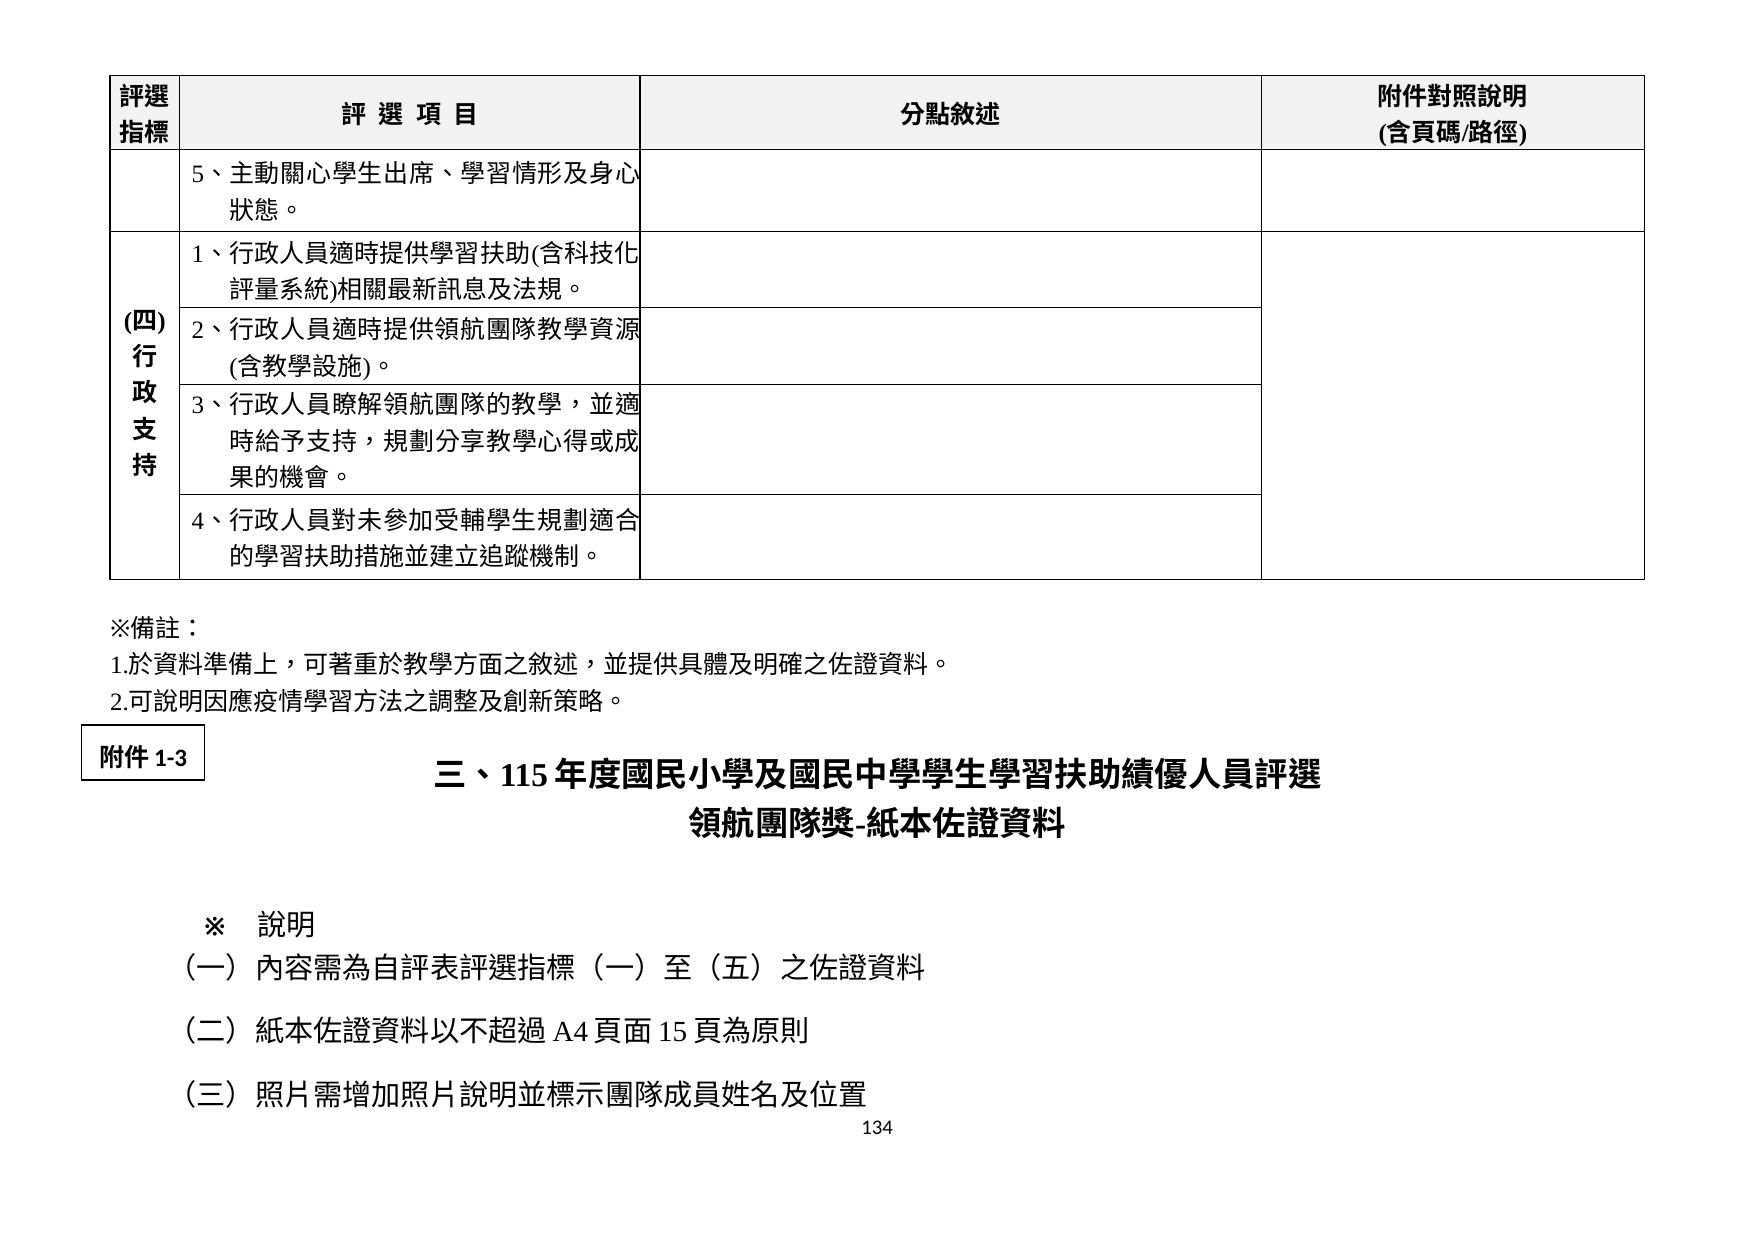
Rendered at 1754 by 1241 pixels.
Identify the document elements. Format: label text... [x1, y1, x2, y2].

list 說明 [157, 902, 1679, 944]
table_header 評 選 項 目 [180, 76, 639, 148]
table_cell 行政人員對未參加受輔學生規劃適合的學習扶助措施並建立追蹤機制。 [180, 495, 639, 579]
table_header 分點敘述 [641, 76, 1261, 148]
table_cell ※備註： 1.於資料準備上，可著重於教學方面之敘述，並提供具體及明確之佐證資料。 2.可說明因應疫情學習方法之調整及創新策略。 [110, 580, 1644, 717]
table_header 附件對照說明 (含頁碼/路徑) [1262, 76, 1644, 148]
table_cell 行政人員適時提供領航團隊教學資源(含教學設施)。 [180, 308, 639, 384]
table_cell [641, 232, 1261, 307]
text （三）照片需增加照片說明並標示團隊成員姓名及位置 [75, 1071, 1679, 1113]
text 三、115年度國民小學及國民中學學生學習扶助績優人員評選 [75, 748, 1679, 796]
text （一）內容需為自評表評選指標（一）至（五）之佐證資料 [75, 944, 1679, 987]
table_cell [641, 150, 1261, 231]
table_cell [641, 495, 1261, 579]
text （二）紙本佐證資料以不超過A4頁面15頁為原則 [75, 1008, 1679, 1050]
text 附件1-3 [97, 733, 189, 772]
table_cell [1262, 150, 1644, 231]
table_cell 主動關心學生出席、學習情形及身心狀態。 [180, 150, 639, 231]
table_cell 行政人員適時提供學習扶助(含科技化評量系統)相關最新訊息及法規。 [180, 232, 639, 307]
table_cell [641, 308, 1261, 384]
table_header 評選 指標 [111, 76, 179, 148]
table_cell [1262, 232, 1644, 579]
table_cell 行政人員瞭解領航團隊的教學，並適時給予支持，規劃分享教學心得或成果的機會。 [180, 385, 639, 493]
table_cell [641, 385, 1261, 493]
table_cell [111, 150, 179, 231]
table_cell (四) 行 政 支 持 [111, 232, 179, 579]
text 領航團隊獎-紙本佐證資料 [75, 796, 1679, 844]
